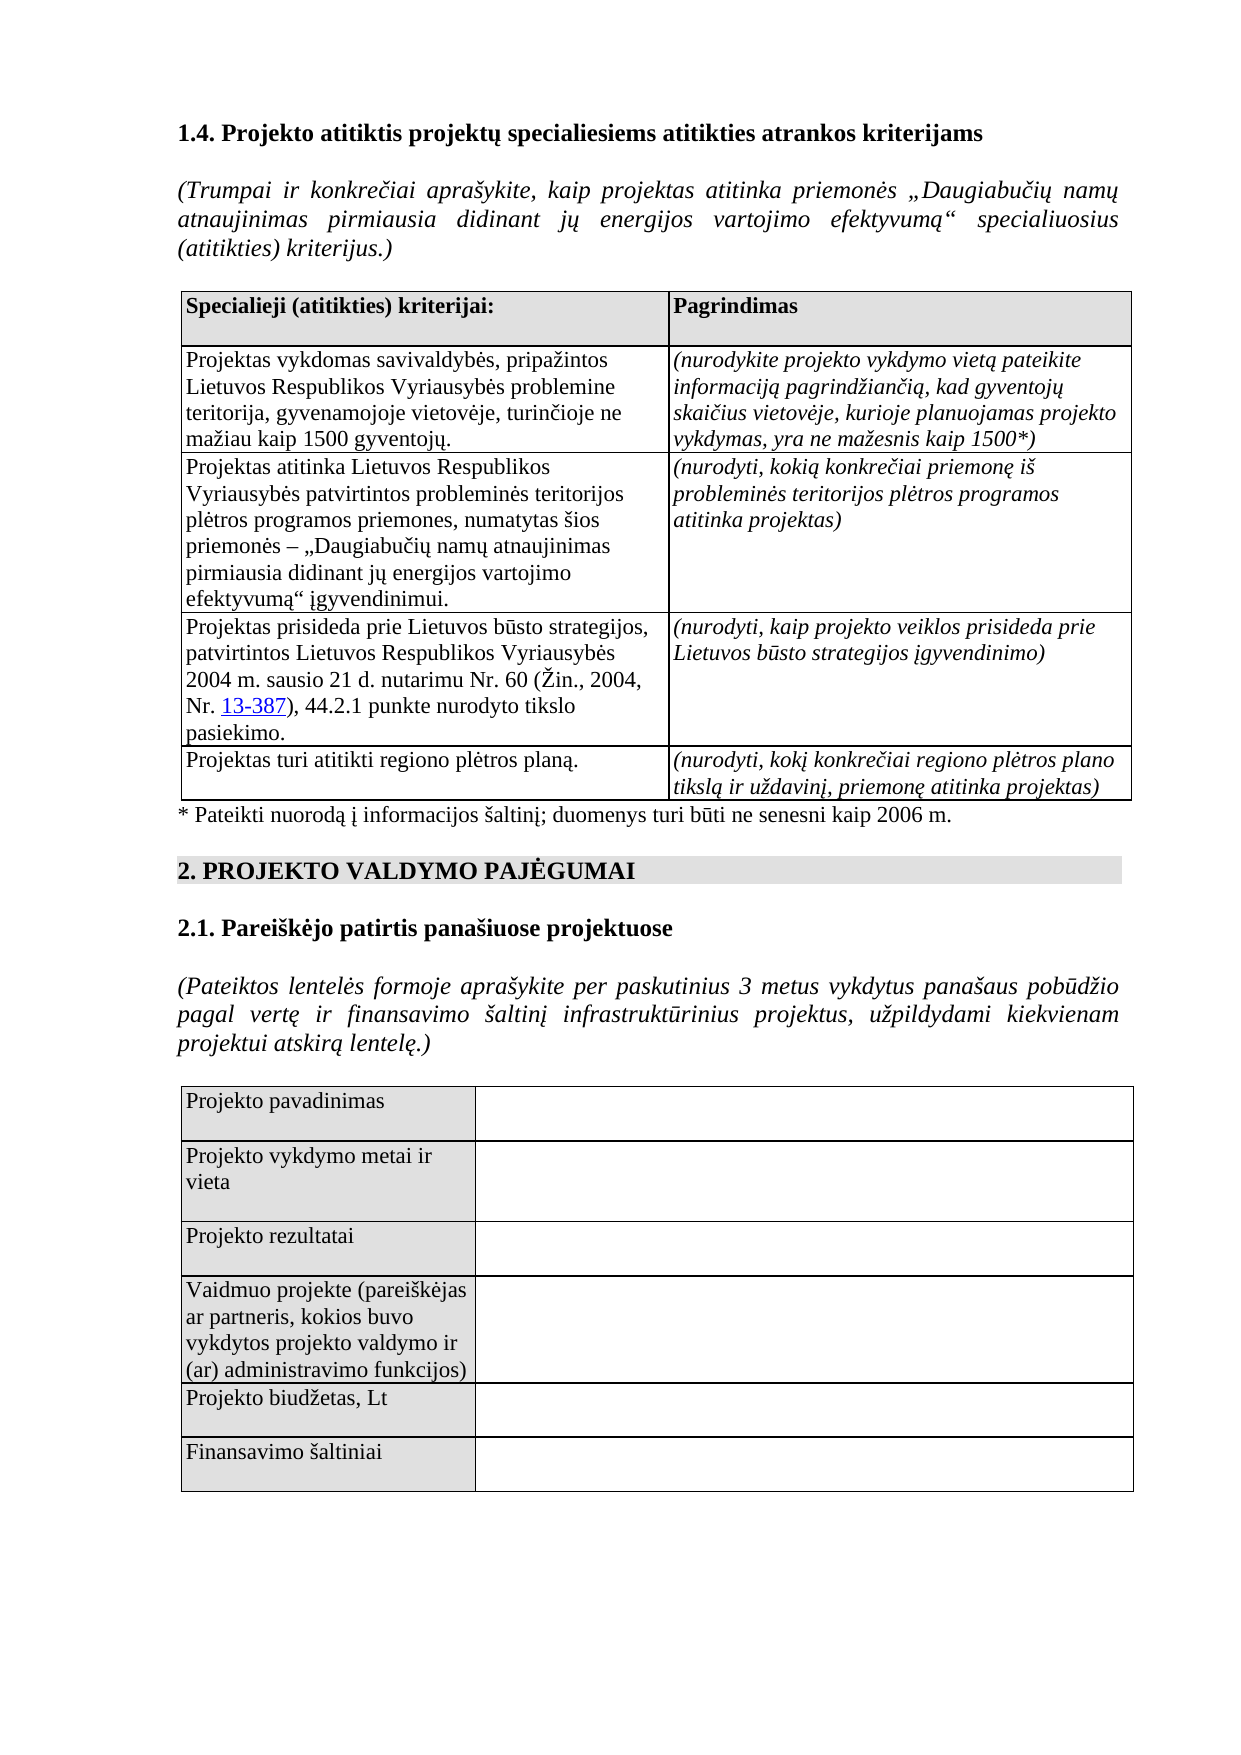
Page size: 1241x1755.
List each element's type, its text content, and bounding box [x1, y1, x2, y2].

table_cell [476, 1384, 1133, 1436]
table_cell (nurodyti, kokį konkrečiai regiono plėtros plano tikslą ir uždavinį, priemonę atitinka projektas) [670, 747, 1131, 799]
table_cell [476, 1222, 1133, 1275]
table_header Specialieji (atitikties) kriterijai: [182, 292, 668, 345]
table_cell Projektas prisideda prie Lietuvos būsto strategijos, patvirtintos Lietuvos Respublikos Vyriausybės 2004 m. sausio 21 d. nutarimu Nr. 60 (Žin., 2004, Nr. 13-387), 44.2.1 punkte nurodyto tikslo pasiekimo. [182, 613, 668, 745]
text 2. PROJEKTO VALDYMO PAJĖGUMAI [177, 856, 1122, 884]
table_header Projekto pavadinimas [182, 1087, 475, 1140]
table_header [476, 1087, 1133, 1140]
text 2.1. Pareiškėjo patirtis panašiuose projektuose [177, 913, 1122, 942]
table_cell Projektas atitinka Lietuvos Respublikos Vyriausybės patvirtintos probleminės teritorijos plėtros programos priemones, numatytas šios priemonės – „Daugiabučių namų atnaujinimas pirmiausia didinant jų energijos vartojimo efektyvumą“ įgyvendinimui. [182, 453, 668, 612]
table_cell Projekto vykdymo metai ir vieta [182, 1142, 475, 1221]
table_cell [476, 1142, 1133, 1221]
table_cell (nurodyti, kaip projekto veiklos prisideda prie Lietuvos būsto strategijos įgyvendinimo) [670, 613, 1131, 745]
table_cell (nurodykite projekto vykdymo vietą pateikite informaciją pagrindžiančią, kad gyventojų skaičius vietovėje, kurioje planuojamas projekto vykdymas, yra ne mažesnis kaip 1500*) [670, 347, 1131, 452]
table_cell Finansavimo šaltiniai [182, 1438, 475, 1491]
text * Pateikti nuorodą į informacijos šaltinį; duomenys turi būti ne senesni kaip 2006 m. [177, 801, 1122, 827]
table_cell Vaidmuo projekte (pareiškėjas ar partneris, kokios buvo vykdytos projekto valdymo ir (ar) administravimo funkcijos) [182, 1277, 475, 1382]
text 1.4. Projekto atitiktis projektų specialiesiems atitikties atrankos kriterijams [177, 118, 1122, 147]
table_cell Projektas turi atitikti regiono plėtros planą. [182, 747, 668, 799]
table_header Pagrindimas [670, 292, 1131, 345]
table_cell (nurodyti, kokią konkrečiai priemonę iš probleminės teritorijos plėtros programos atitinka projektas) [670, 453, 1131, 612]
table_cell Projekto rezultatai [182, 1222, 475, 1275]
text (Trumpai ir konkrečiai aprašykite, kaip projektas atitinka priemonės „Daugiabučių namų atnaujinimas pirmiausia didinant jų energijos vartojimo efektyvumą“ specialiuosius (atitikties) kriterijus.) [177, 176, 1122, 262]
table_cell Projekto biudžetas, Lt [182, 1384, 475, 1436]
table_cell [476, 1438, 1133, 1491]
table_cell Projektas vykdomas savivaldybės, pripažintos Lietuvos Respublikos Vyriausybės problemine teritorija, gyvenamojoje vietovėje, turinčioje ne mažiau kaip 1500 gyventojų. [182, 347, 668, 452]
table_cell [476, 1277, 1133, 1382]
text (Pateiktos lentelės formoje aprašykite per paskutinius 3 metus vykdytus panašaus pobūdžio pagal vertę ir finansavimo šaltinį infrastruktūrinius projektus, užpildydami kiekvienam projektui atskirą lentelę.) [177, 971, 1122, 1057]
